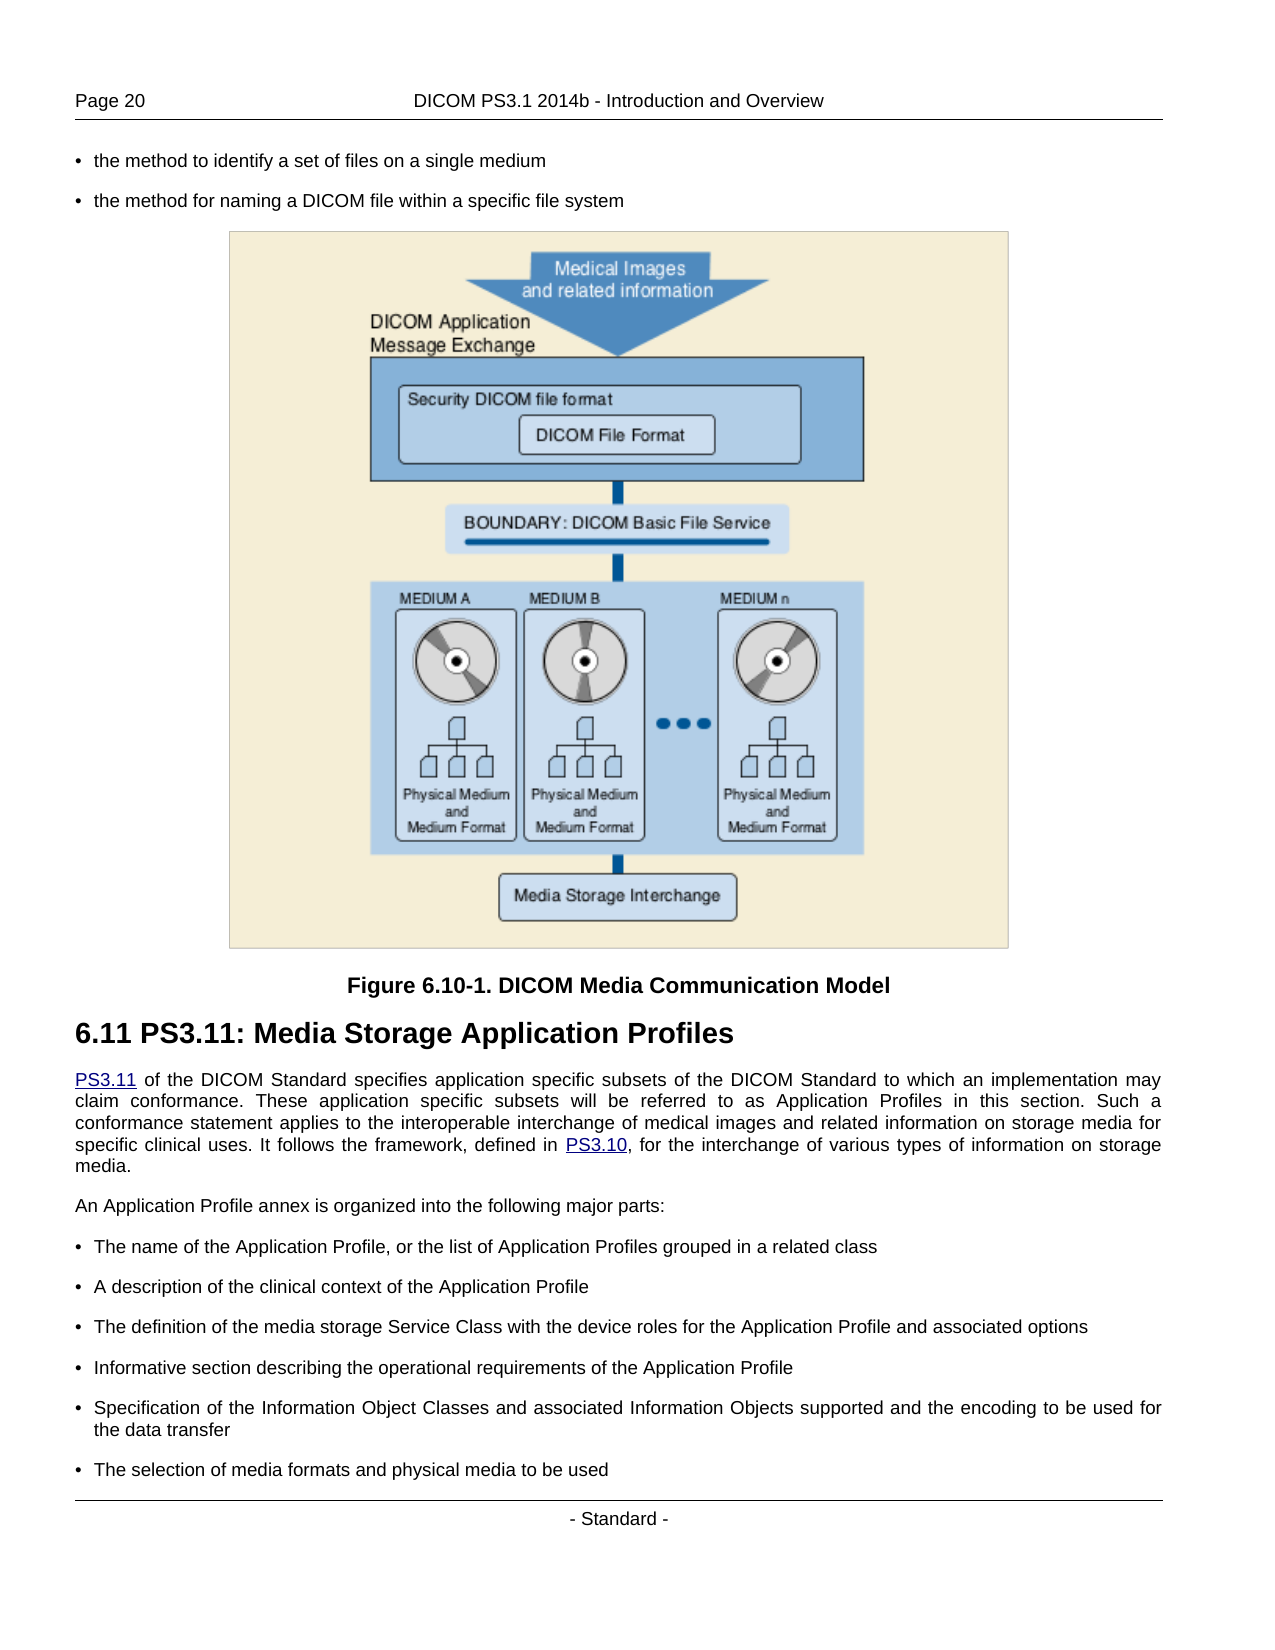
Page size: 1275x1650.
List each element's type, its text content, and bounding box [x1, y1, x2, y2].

list The selection of media formats and physical media to be used [75, 1459, 1162, 1480]
list the method to identify a set of files on a single medium [75, 150, 1162, 172]
list the method for naming a DICOM file within a specific file system [75, 190, 1162, 212]
list Specification of the Information Object Classes and associated Information Objects supported and the encoding to be used for the data transfer [75, 1397, 1162, 1440]
list The definition of the media storage Service Class with the device roles for the Application Profile and associated options [75, 1316, 1162, 1338]
text PS3.11 of the DICOM Standard specifies application specific subsets of the DICOM Standard to which an implementation may claim conformance. These application specific subsets will be referred to as Application Profiles in this section. Such a conformance statement applies to the interoperable interchange of medical images and related information on storage media for specific clinical uses. It follows the framework, defined in PS3.10, for the interchange of various types of information on storage media. [75, 1069, 1162, 1177]
list A description of the clinical context of the Application Profile [75, 1276, 1162, 1297]
picture [228, 230, 1010, 950]
list Informative section describing the operational requirements of the Application Profile [75, 1357, 1162, 1378]
text 6.11 PS3.11: Media Storage Application Profiles [75, 1016, 1162, 1050]
text Figure 6.10-1. DICOM Media Communication Model [75, 972, 1162, 998]
list The name of the Application Profile, or the list of Application Profiles grouped in a related class [75, 1236, 1162, 1257]
text An Application Profile annex is organized into the following major parts: [75, 1195, 1162, 1217]
